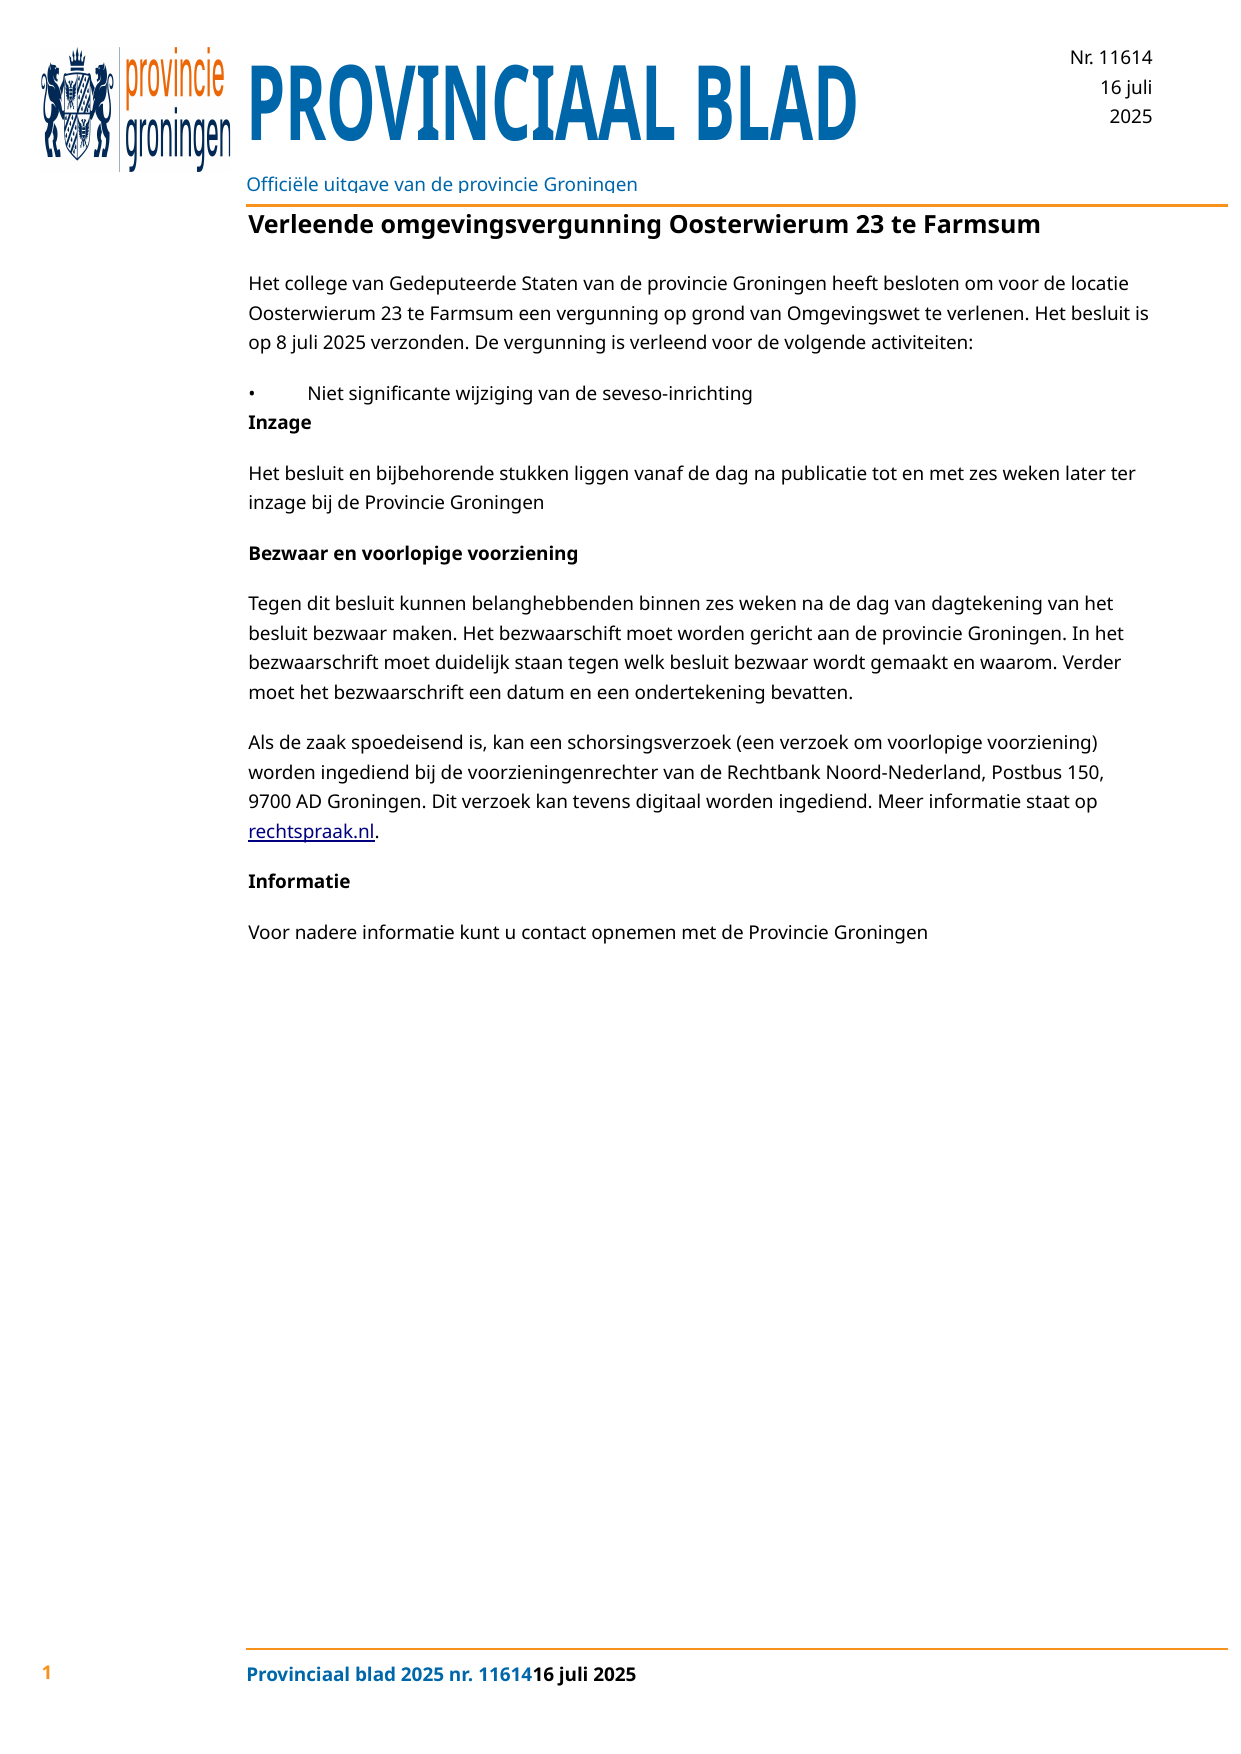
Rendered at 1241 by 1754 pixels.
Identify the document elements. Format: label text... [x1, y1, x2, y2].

text Verleende omgevingsvergunning Oosterwierum 23 te Farmsum [248, 207, 1152, 241]
text Het besluit en bijbehorende stukken liggen vanaf de dag na publicatie tot en met zes weken later ter inzage bij de Provincie Groningen [248, 460, 1152, 515]
text Het college van Gedeputeerde Staten van de provincie Groningen heeft besloten om voor de locatie Oosterwierum 23 te Farmsum een vergunning op grond van Omgevingswet te verlenen. Het besluit is op 8 juli 2025 verzonden. De vergunning is verleend voor de volgende activiteiten: [248, 270, 1152, 355]
text Inzage [248, 409, 1152, 435]
text Tegen dit besluit kunnen belanghebbenden binnen zes weken na de dag van dagtekening van het besluit bezwaar maken. Het bezwaarschift moet worden gericht aan de provincie Groningen. In het bezwaarschrift moet duidelijk staan tegen welk besluit bezwaar wordt gemaakt en waarom. Verder moet het bezwaarschrift een datum en een ondertekening bevatten. [248, 590, 1152, 705]
text Informatie [248, 869, 1152, 894]
list Niet significante wijziging van de seveso-inrichting [248, 380, 1152, 406]
text Bezwaar en voorlopige voorziening [248, 540, 1152, 566]
picture [41, 47, 231, 172]
text Voor nadere informatie kunt u contact opnemen met de Provincie Groningen [248, 919, 1152, 945]
text Als de zaak spoedeisend is, kan een schorsingsverzoek (een verzoek om voorlopige voorziening) worden ingediend bij de voorzieningenrechter van de Rechtbank Noord-Nederland, Postbus 150, 9700 AD Groningen. Dit verzoek kan tevens digitaal worden ingediend. Meer informatie staat op rechtspraak.nl. [248, 729, 1152, 844]
